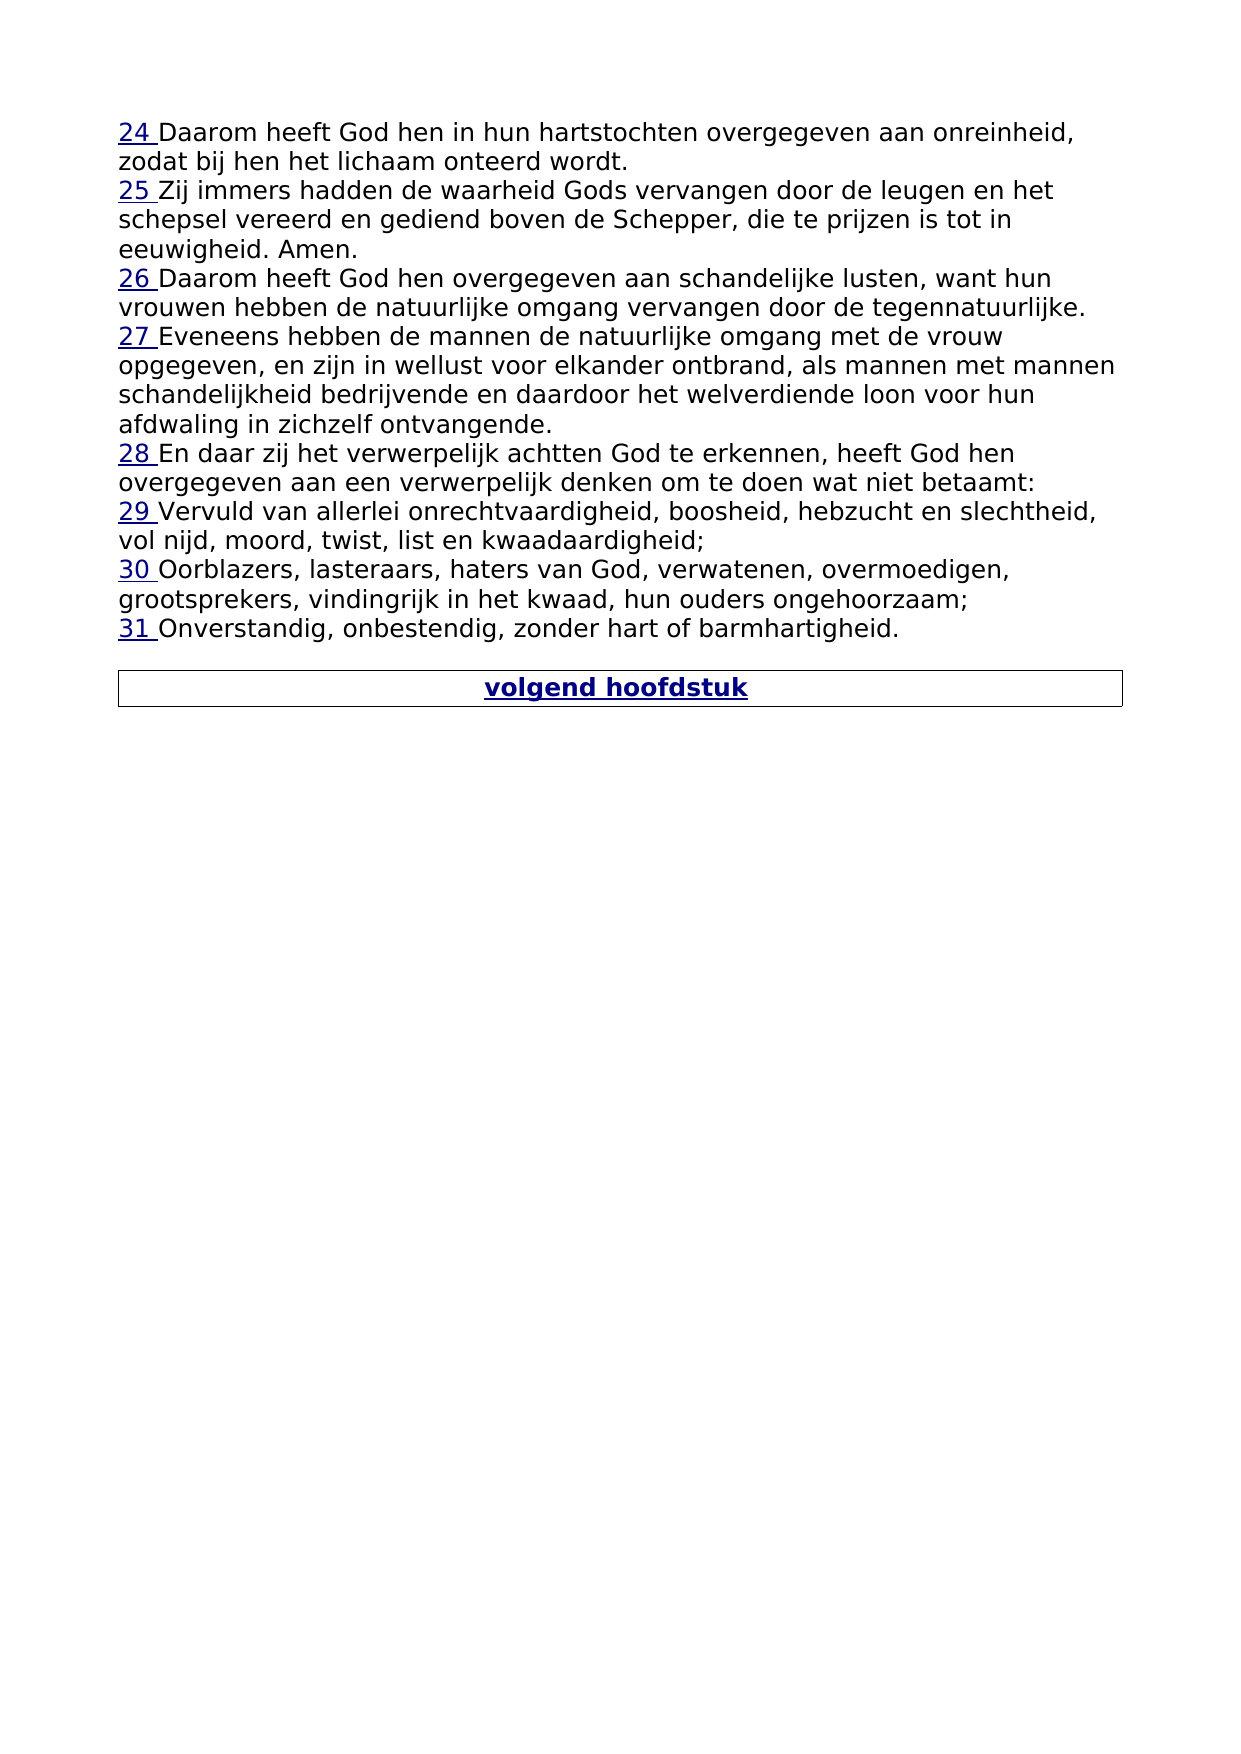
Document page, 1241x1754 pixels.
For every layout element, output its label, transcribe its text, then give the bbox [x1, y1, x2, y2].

table_header volgend hoofdstuk [119, 671, 1122, 706]
text 24 Daarom heeft God hen in hun hartstochten overgegeven aan onreinheid, zodat bij hen het lichaam onteerd wordt. 25 Zij immers hadden de waarheid Gods vervangen door de leugen en het schepsel vereerd en gediend boven de Schepper, die te prijzen is tot in eeuwigheid. Amen. 26 Daarom heeft God hen overgegeven aan schandelijke lusten, want hun vrouwen hebben de natuurlijke omgang vervangen door de tegennatuurlijke. 27 Eveneens hebben de mannen de natuurlijke omgang met de vrouw opgegeven, en zijn in wellust voor elkander ontbrand, als mannen met mannen schandelijkheid bedrijvende en daardoor het welverdiende loon voor hun afdwaling in zichzelf ontvangende. 28 En daar zij het verwerpelijk achtten God te erkennen, heeft God hen overgegeven aan een verwerpelijk denken om te doen wat niet betaamt: 29 Vervuld van allerlei onrechtvaardigheid, boosheid, hebzucht en slechtheid, vol nijd, moord, twist, list en kwaadaardigheid; 30 Oorblazers, lasteraars, haters van God, verwatenen, overmoedigen, grootsprekers, vindingrijk in het kwaad, hun ouders ongehoorzaam; 31 Onverstandig, onbestendig, zonder hart of barmhartigheid. [118, 118, 1122, 643]
